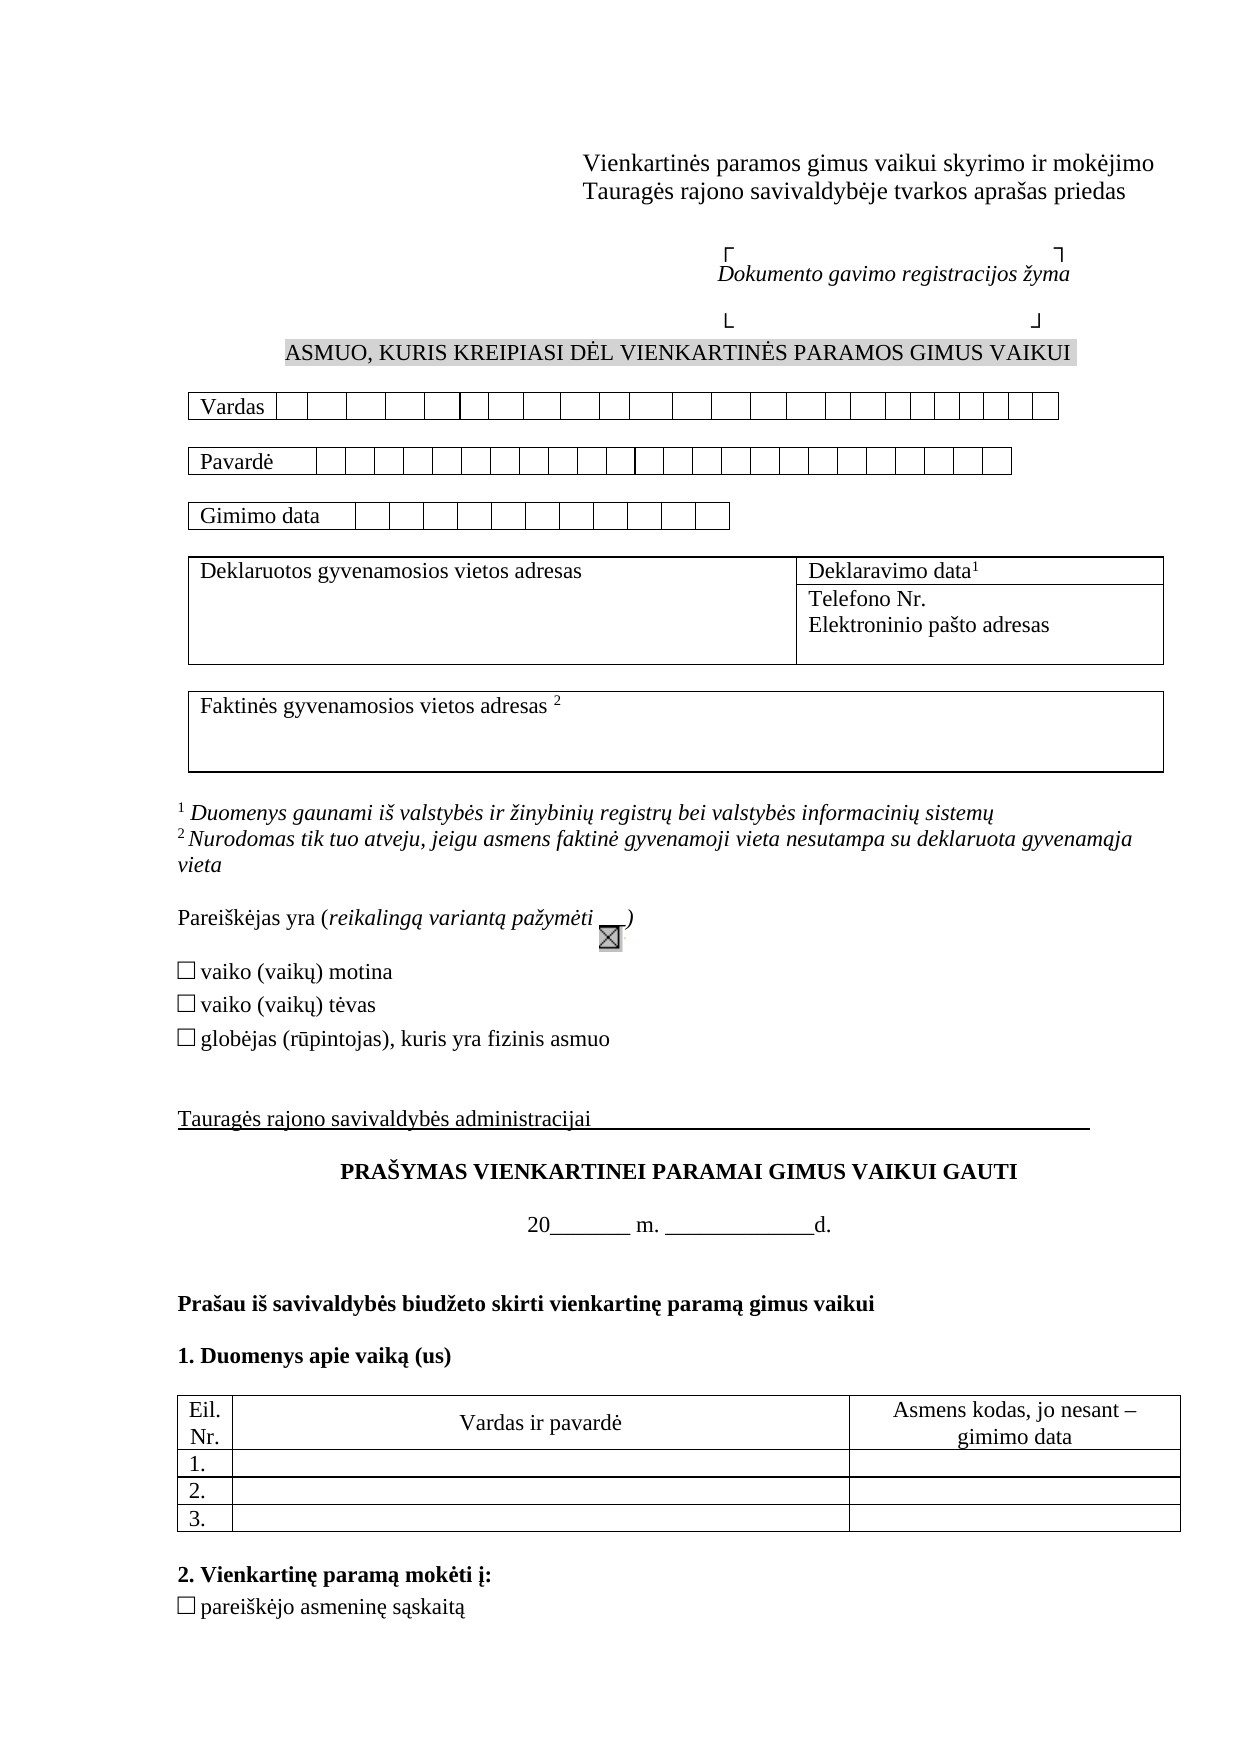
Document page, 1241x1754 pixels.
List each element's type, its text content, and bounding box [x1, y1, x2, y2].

table_header [607, 448, 634, 474]
table_header [560, 503, 593, 529]
table_header [520, 448, 548, 474]
table_cell [850, 1450, 1180, 1476]
table_header [347, 393, 385, 419]
table_cell 1. [178, 1450, 232, 1476]
table_header [925, 448, 953, 474]
table_header [317, 448, 345, 474]
table_header [1033, 393, 1058, 419]
table_header [375, 448, 403, 474]
table_header [489, 393, 523, 419]
table_header [787, 393, 825, 419]
table_header [458, 503, 491, 529]
table_header [693, 448, 721, 474]
table_header [1040, 447, 1180, 474]
text 1 Duomenys gaunami iš valstybės ir žinybinių registrų bei valstybės informacinių sistemų [177, 799, 1184, 825]
text PRAŠYMAS vienkartinei paramai gimus vaikui GAUTI [177, 1158, 1181, 1184]
text Dokumento gavimo registracijos žyma [582, 260, 1184, 287]
text Tauragės rajono savivaldybės administracijai [177, 1105, 1181, 1132]
table_header [1012, 447, 1040, 474]
table_header [425, 393, 459, 419]
text □ globėjas (rūpintojas), kuris yra fizinis asmuo [177, 1019, 1184, 1053]
table_header [911, 393, 934, 419]
table_cell [850, 1505, 1180, 1531]
table_header Pavardė [189, 448, 316, 474]
table_header Gimimo data [189, 503, 355, 529]
table_header Vardas [189, 393, 276, 419]
text ASMUO, KURIS KREIPIASI DĖL VIENKARTINĖS PARAMOS GIMUS VAIKUI [177, 339, 1184, 366]
table_header [886, 393, 910, 419]
table_header [628, 503, 661, 529]
table_header [308, 393, 346, 419]
text □ vaiko (vaikų) tėvas [177, 986, 1184, 1019]
table_header [461, 393, 488, 419]
table_header [561, 393, 599, 419]
table_header [424, 503, 457, 529]
table_cell 3. [178, 1505, 232, 1531]
table_header [433, 448, 461, 474]
table_header [404, 448, 432, 474]
table_header [524, 393, 560, 419]
text ┌ ┐ [259, 234, 1181, 260]
text 2. Vienkartinę paramą mokėti į: [177, 1561, 1181, 1587]
table_header [983, 448, 1011, 474]
table_header [549, 448, 577, 474]
table_header [662, 503, 695, 529]
table_header Deklaruotos gyvenamosios vietos adresas [189, 558, 796, 584]
table_header [578, 448, 606, 474]
table_header [826, 393, 850, 419]
table_header [935, 393, 959, 419]
text □ pareiškėjo asmeninę sąskaitą [177, 1587, 1181, 1621]
table_header [492, 503, 525, 529]
text 20_______ m. _____________d. [177, 1211, 1181, 1237]
table_header [867, 448, 895, 474]
table_header [346, 448, 374, 474]
table_header [630, 393, 672, 419]
table_header [356, 503, 389, 529]
table_header Faktinės gyvenamosios vietos adresas 2 [189, 692, 1163, 771]
table_header [636, 448, 663, 474]
table_header Vardas ir pavardė [233, 1396, 849, 1449]
text 1. Duomenys apie vaiką (us) [177, 1343, 1181, 1369]
table_header [600, 393, 629, 419]
text 2 Nurodomas tik tuo atveju, jeigu asmens faktinė gyvenamoji vieta nesutampa su deklaruota gyvenamąja vieta [177, 825, 1184, 878]
table_header [277, 393, 307, 419]
table_header [960, 393, 983, 419]
table_cell [233, 1450, 849, 1476]
table_cell [850, 1478, 1180, 1504]
table_header [984, 393, 1008, 419]
table_header [664, 448, 692, 474]
text Vienkartinės paramos gimus vaikui skyrimo ir mokėjimo [582, 148, 1181, 176]
table_cell [233, 1478, 849, 1504]
table_header [594, 503, 627, 529]
table_cell 2. [178, 1478, 232, 1504]
text □ vaiko (vaikų) motina [177, 952, 1184, 986]
table_header [696, 503, 729, 529]
table_header [780, 448, 808, 474]
table_header [390, 503, 423, 529]
table_header [386, 393, 424, 419]
table_cell Telefono Nr. Elektroninio pašto adresas [797, 585, 1163, 664]
text Pareiškėjas yra (reikalingą variantą pažymėti ) [177, 904, 1184, 952]
table_cell [189, 584, 796, 664]
table_header [838, 448, 866, 474]
table_header [751, 393, 786, 419]
table_header [722, 448, 750, 474]
table_header [491, 448, 519, 474]
table_header [526, 503, 559, 529]
text Prašau iš savivaldybės biudžeto skirti vienkartinę paramą gimus vaikui [177, 1290, 1181, 1316]
table_header [851, 393, 885, 419]
table_header [751, 448, 779, 474]
table_header [673, 393, 711, 419]
text └ ┘ [259, 313, 1184, 339]
text Tauragės rajono savivaldybėje tvarkos aprašas priedas [582, 176, 1181, 205]
table_header [712, 393, 750, 419]
table_header Eil. Nr. [178, 1396, 232, 1449]
table_header Deklaravimo data1 [797, 558, 1163, 584]
table_header [896, 448, 924, 474]
table_header [809, 448, 837, 474]
table_header [954, 448, 982, 474]
table_header Asmens kodas, jo nesant – gimimo data [850, 1396, 1180, 1449]
table_cell [233, 1505, 849, 1531]
table_header [462, 448, 490, 474]
table_header [1009, 393, 1032, 419]
